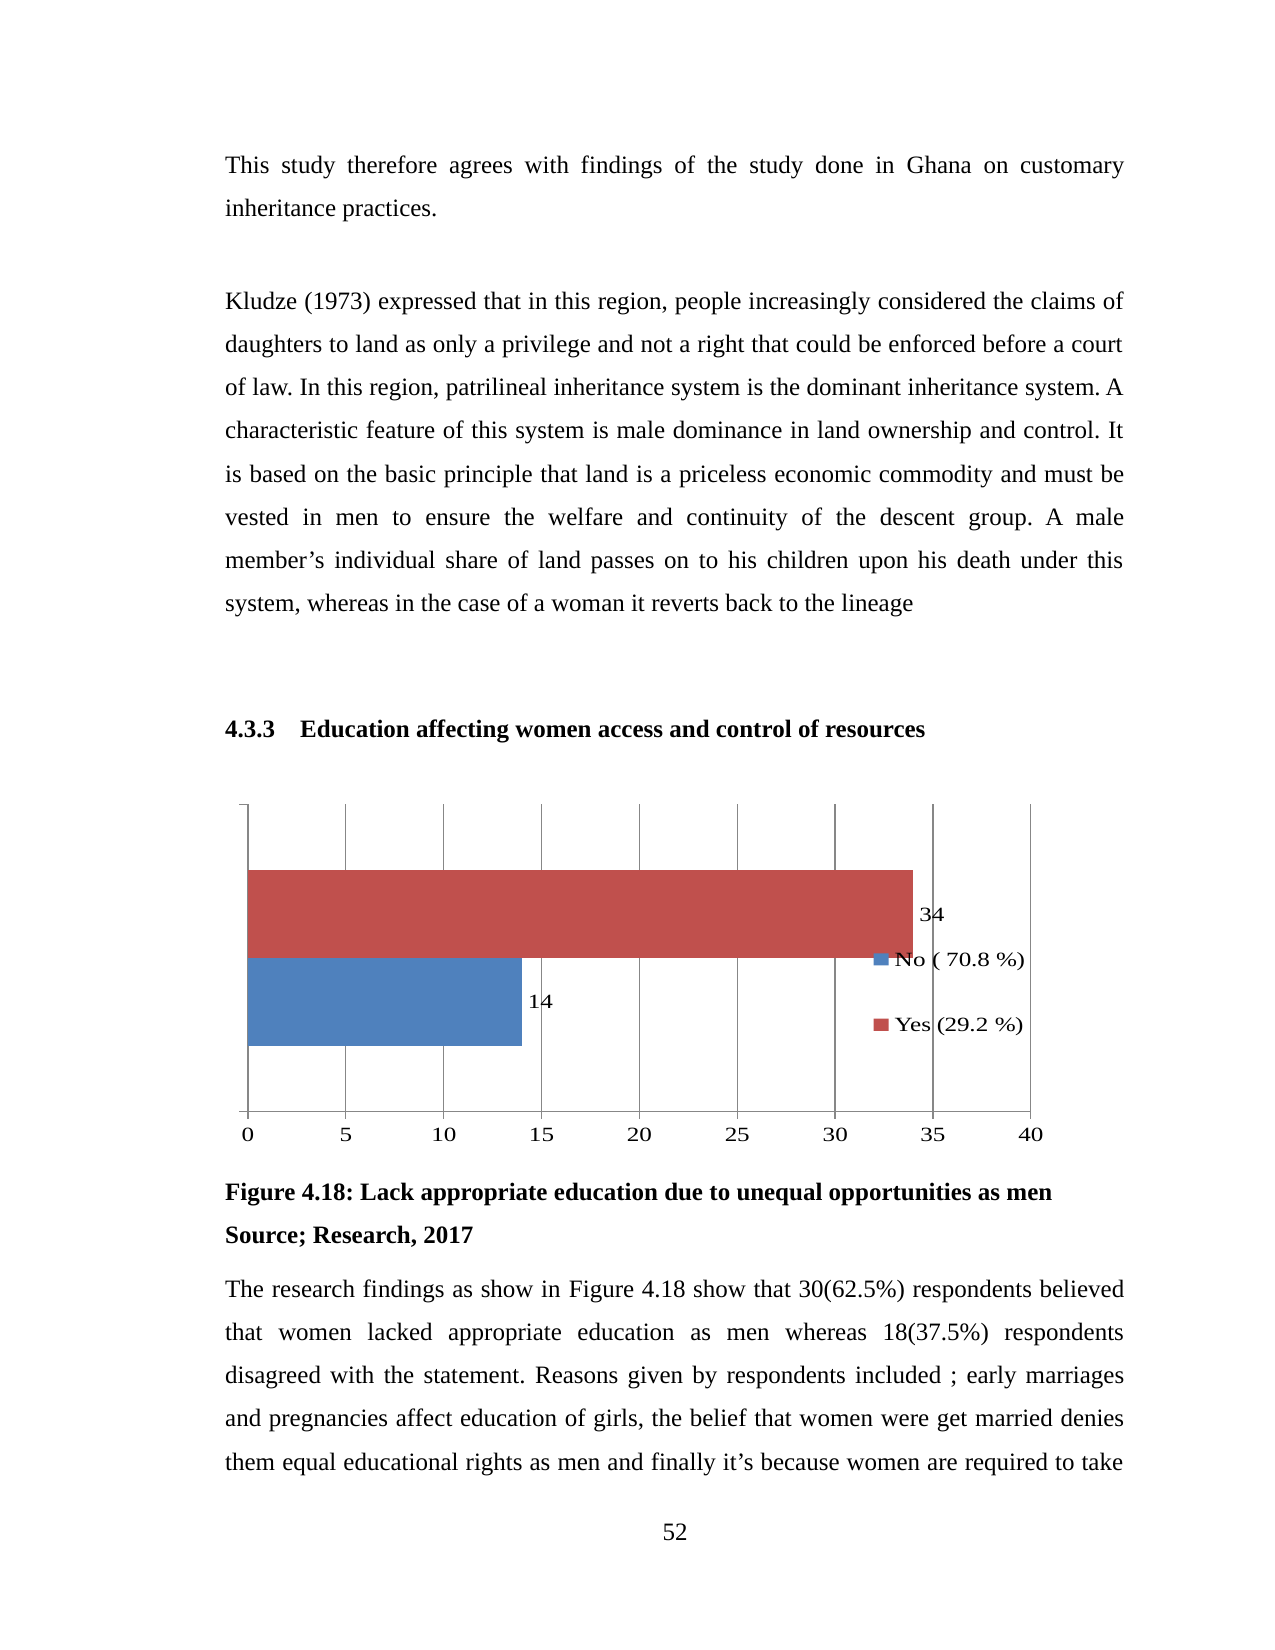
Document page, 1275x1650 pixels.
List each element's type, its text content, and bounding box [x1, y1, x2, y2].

text Kludze (1973) expressed that in this region, people increasingly considered the claims of daughters to land as only a privilege and not a right that could be enforced before a court of law. In this region, patrilineal inheritance system is the dominant inheritance system. A characteristic feature of this system is male dominance in land ownership and control. It is based on the basic principle that land is a priceless economic commodity and must be vested in men to ensure the welfare and continuity of the descent group. A male member’s individual share of land passes on to his children upon his death under this system, whereas in the case of a woman it reverts back to the lineage [225, 286, 1125, 617]
text The research findings as show in Figure 4.18 show that 30(62.5%) respondents believed that women lacked appropriate education as men whereas 18(37.5%) respondents disagreed with the statement. Reasons given by respondents included ; early marriages and pregnancies affect education of girls, the belief that women were get married denies them equal educational rights as men and finally it’s because women are required to take [225, 1274, 1125, 1475]
subtitle Figure 4.18: Lack appropriate education due to unequal opportunities as men [225, 1177, 1125, 1206]
text This study therefore agrees with findings of the study done in Ghana on customary inheritance practices. [225, 150, 1125, 222]
list Education affecting women access and control of resources [225, 714, 1125, 743]
text Source; Research, 2017 [225, 1220, 1125, 1249]
